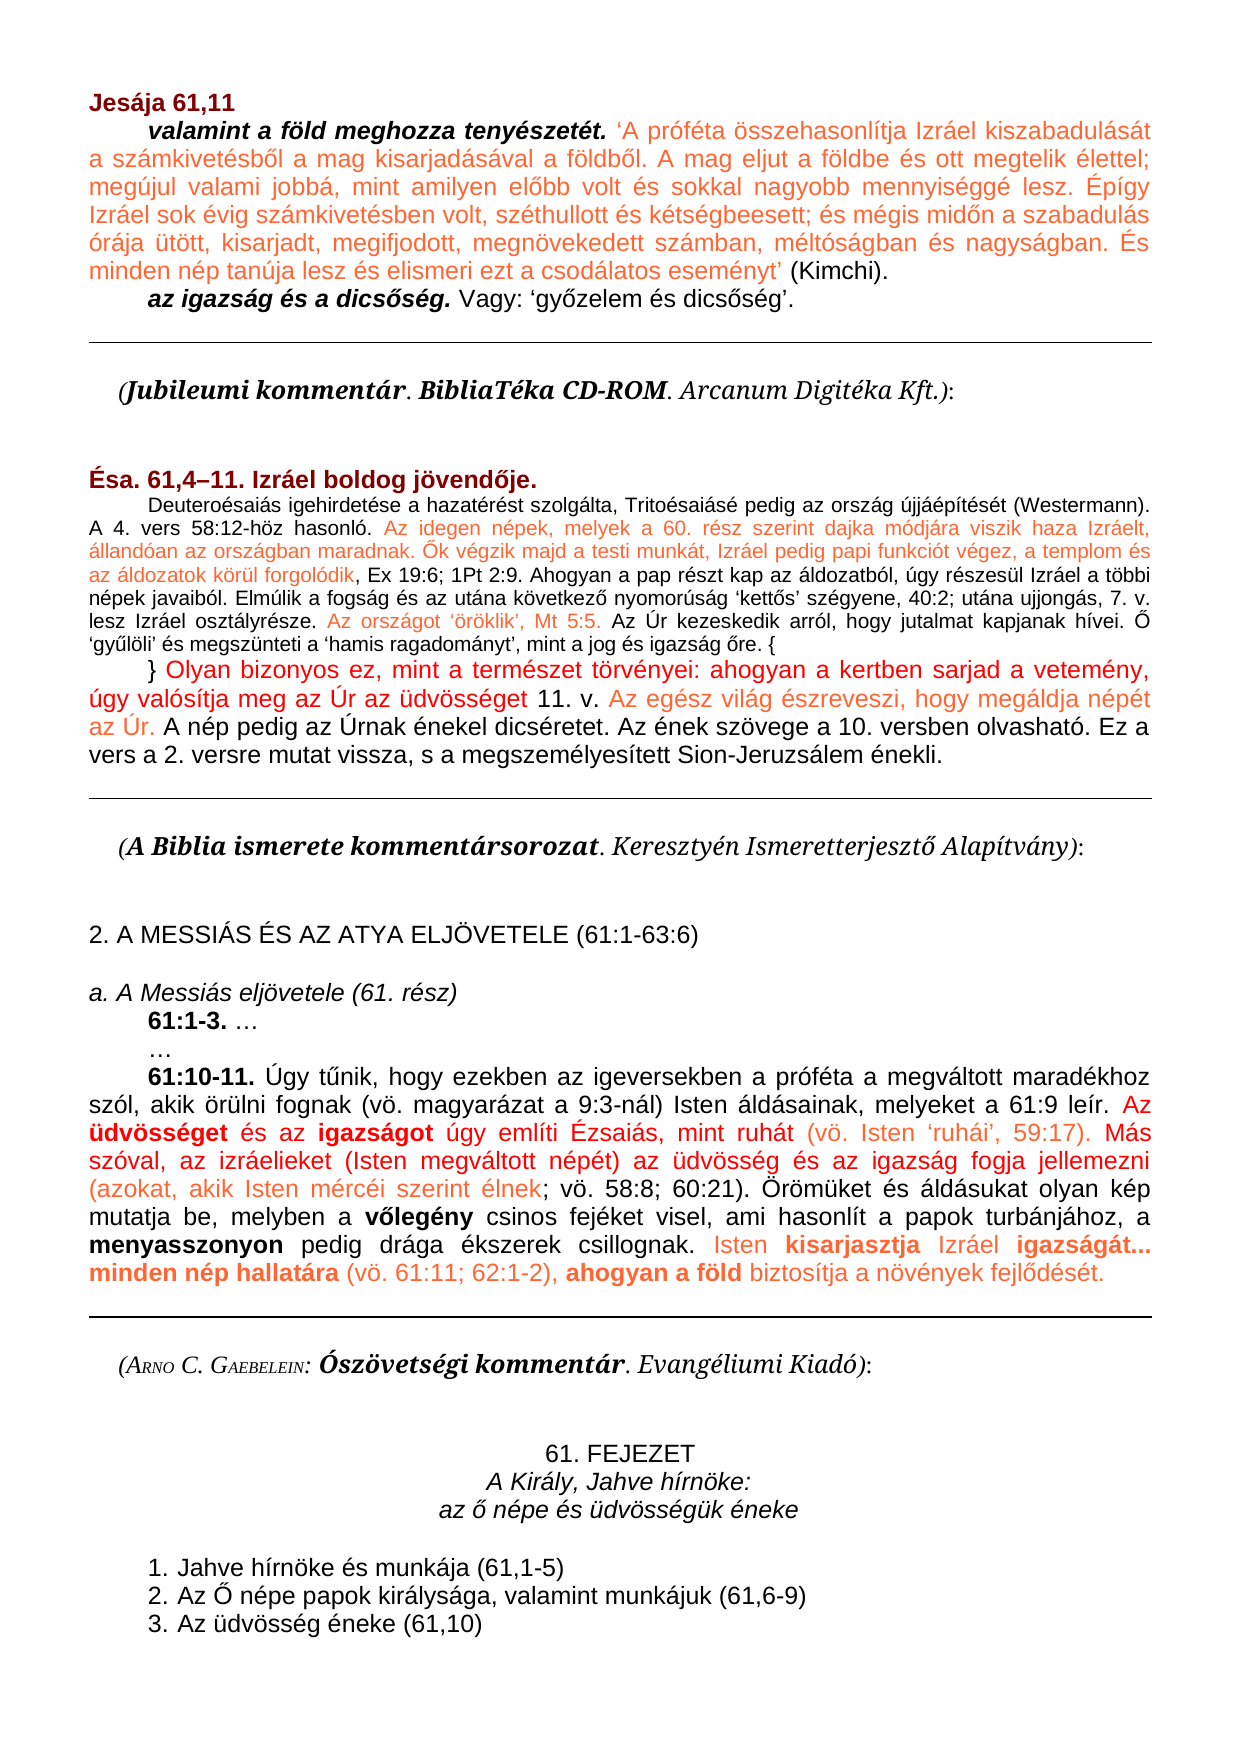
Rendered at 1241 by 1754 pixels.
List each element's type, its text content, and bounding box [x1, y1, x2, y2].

text a. A Messiás eljövetele (61. rész) [88, 979, 1152, 1007]
text az igazság és a dicsőség. Vagy: ‘győzelem és dicsőség’. [88, 285, 1152, 313]
list Az üdvösség éneke (61,10) [148, 1609, 1152, 1637]
text 61:1-3. … [88, 1007, 1152, 1035]
text Jesája 61,11 [88, 88, 1152, 117]
list Az Ő népe papok királysága, valamint munkájuk (61,6-9) [148, 1581, 1152, 1609]
text (Arno C. Gaebelein: Ószövetségi kommentár. Evangéliumi Kiadó): [88, 1317, 1152, 1410]
list Jahve hírnöke és munkája (61,1-5) [148, 1553, 1152, 1581]
text Ésa. 61,4–11. Izráel boldog jövendője. [88, 466, 1152, 494]
text 61:10-11. Úgy tűnik, hogy ezekben az igeversekben a próféta a megváltott maradékhoz szól, akik örülni fognak (vö. magyarázat a 9:3-nál) Isten áldásainak, melyeket a 61:9 leír. Az üdvösséget és az igazságot úgy említi Ézsaiás, mint ruhát (vö. Isten ‘ruhái’, 59:17). Más szóval, az izráelieket (Isten megváltott népét) az üdvösség és az igazság fogja jellemezni (azokat, akik Isten mércéi szerint élnek; vö. 58:8; 60:21). Örömüket és áldásukat olyan kép mutatja be, melyben a vőlegény csinos fejéket visel, ami hasonlít a papok turbánjához, a menyasszonyon pedig drága ékszerek csillognak. Isten kisarjasztja Izráel igazságát... minden nép hallatára (vö. 61:11; 62:1-2), ahogyan a föld biztosítja a növények fejlődését. [88, 1063, 1152, 1287]
text … [88, 1035, 1152, 1063]
text } Olyan bizonyos ez, mint a természet törvényei: ahogyan a kertben sarjad a vetemény, úgy valósítja meg az Úr az üdvösséget 11. v. Az egész világ észreveszi, hogy megáldja népét az Úr. A nép pedig az Úrnak énekel dicséretet. Az ének szövege a 10. versben olvasható. Ez a vers a 2. versre mutat vissza, s a megszemélyesített Sion-Jeruzsálem énekli. [88, 656, 1152, 768]
text Deuteroésaiás igehirdetése a hazatérést szolgálta, Tritoésaiásé pedig az ország újjáépítését (Westermann). A 4. vers 58:12-höz hasonló. Az idegen népek, melyek a 60. rész szerint dajka módjára viszik haza Izráelt, állandóan az országban maradnak. Ők végzik majd a testi munkát, Izráel pedig papi funkciót végez, a templom és az áldozatok körül forgolódik, Ex 19:6; 1Pt 2:9. Ahogyan a pap részt kap az áldozatból, úgy részesül Izráel a többi népek javaiból. Elmúlik a fogság és az utána következő nyomorúság ‘kettős’ szégyene, 40:2; utána ujjongás, 7. v. lesz Izráel osztályrésze. Az országot ‘öröklik’, Mt 5:5. Az Úr kezeskedik arról, hogy jutalmat kapjanak hívei. Ő ‘gyűlöli’ és megszünteti a ‘hamis ragadományt’, mint a jog és igazság őre. { [88, 494, 1152, 656]
text 61. FEJEZET A Király, Jahve hírnöke: az ő népe és üdvösségük éneke [88, 1440, 1152, 1524]
text (A Biblia ismerete kommentársorozat. Keresztyén Ismeretterjesztő Alapítvány): [88, 799, 1152, 892]
text 2. A MESSIÁS ÉS AZ ATYA ELJÖVETELE (61:1-63:6) [88, 921, 1152, 949]
text valamint a föld meghozza tenyészetét. ‘A próféta összehasonlítja Izráel kiszabadulását a számkivetésből a mag kisarjadásával a földből. A mag eljut a földbe és ott megtelik élettel; megújul valami jobbá, mint amilyen előbb volt és sokkal nagyobb mennyiséggé lesz. Épígy Izráel sok évig számkivetésben volt, széthullott és kétségbeesett; és mégis midőn a szabadulás órája ütött, kisarjadt, megifjodott, megnövekedett számban, méltóságban és nagyságban. És minden nép tanúja lesz és elismeri ezt a csodálatos eseményt’ (Kimchi). [88, 117, 1152, 285]
text (Jubileumi kommentár. BibliaTéka CD-ROM. Arcanum Digitéka Kft.): [88, 343, 1152, 436]
